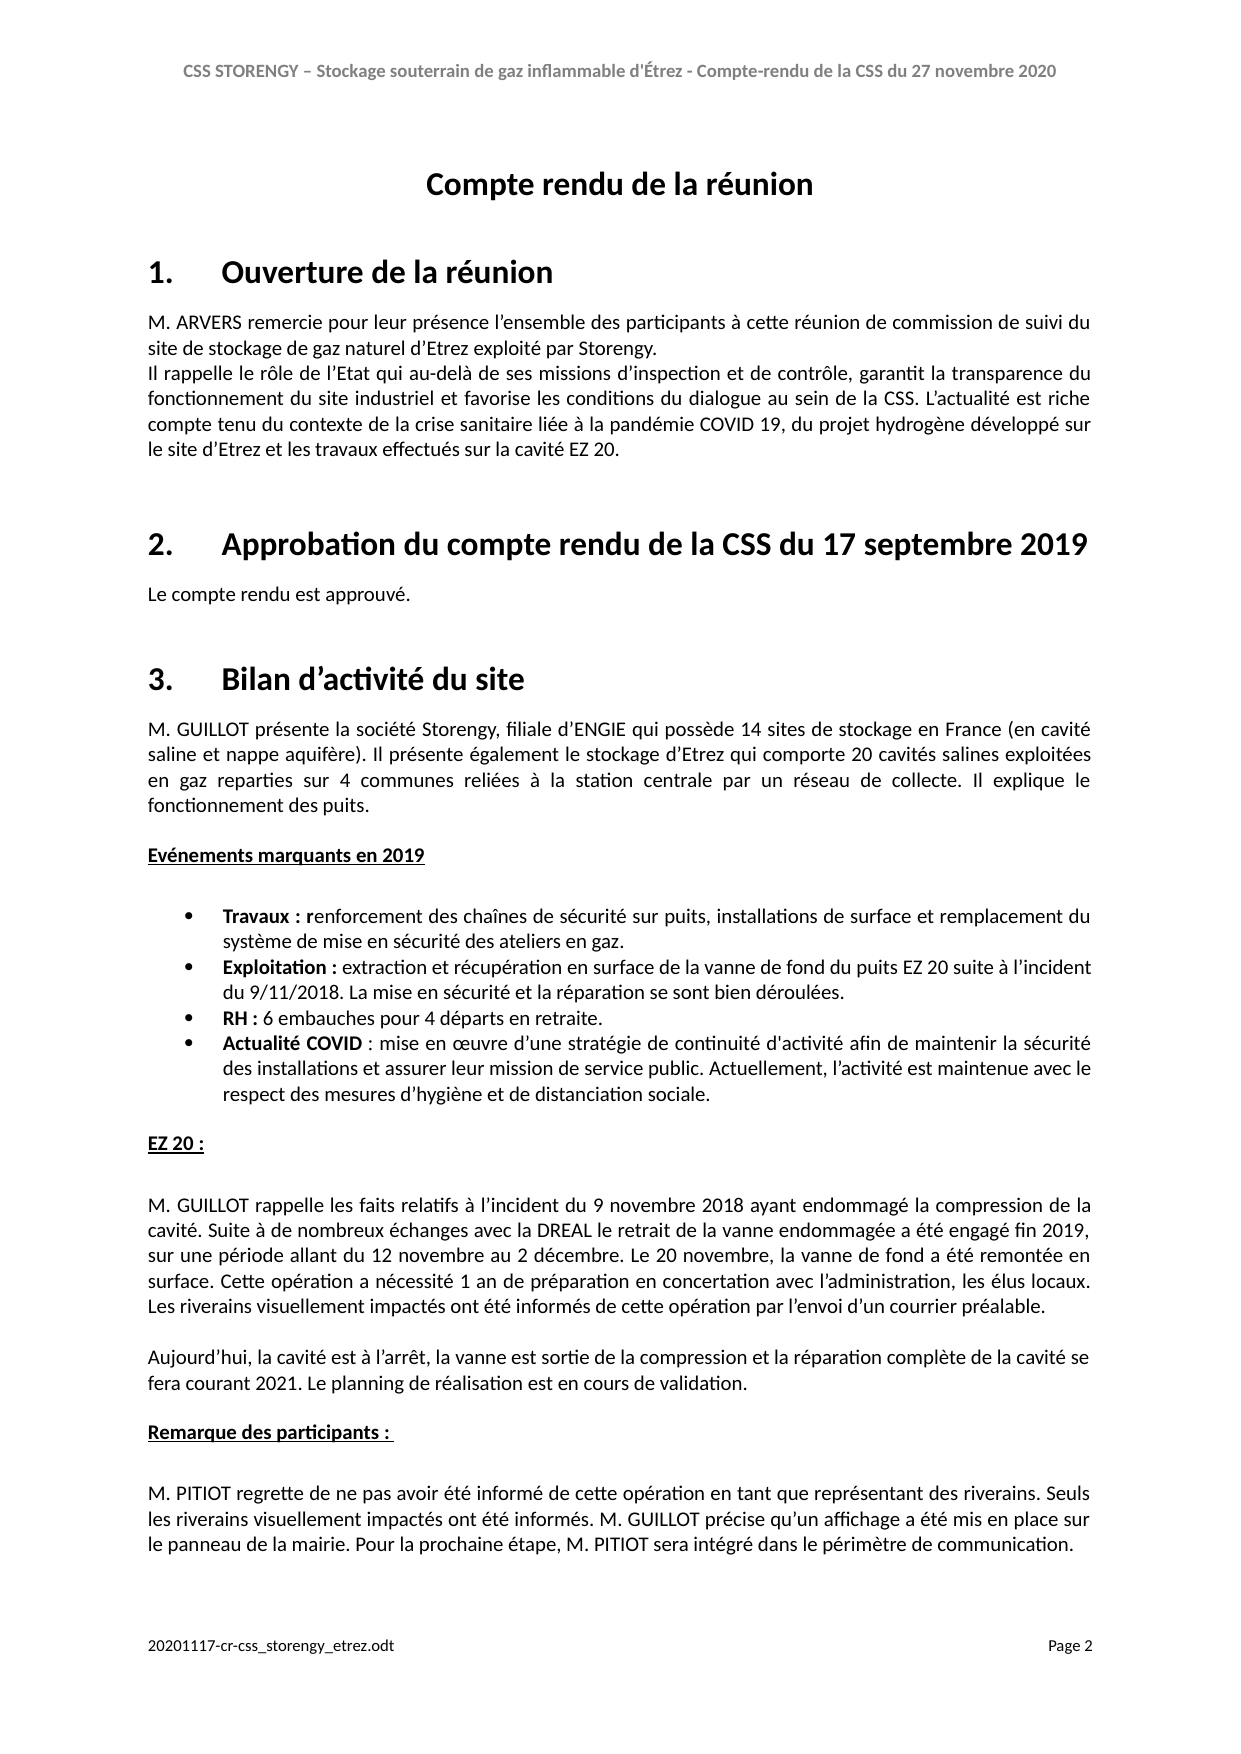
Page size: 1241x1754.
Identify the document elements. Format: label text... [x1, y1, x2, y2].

subtitle Bilan d’activité du site [148, 658, 1092, 698]
list Travaux : renforcement des chaînes de sécurité sur puits, installations de surface et remplacement du système de mise en sécurité des ateliers en gaz. [185, 903, 1092, 954]
text Le compte rendu est approuvé. [148, 581, 1092, 607]
text M. PITIOT regrette de ne pas avoir été informé de cette opération en tant que représentant des riverains. Seuls les riverains visuellement impactés ont été informés. M. GUILLOT précise qu’un affichage a été mis en place sur le panneau de la mairie. Pour la prochaine étape, M. PITIOT sera intégré dans le périmètre de communication. [148, 1480, 1092, 1557]
text Il rappelle le rôle de l’Etat qui au-delà de ses missions d’inspection et de contrôle, garantit la transparence du fonctionnement du site industriel et favorise les conditions du dialogue au sein de la CSS. L’actualité est riche compte tenu du contexte de la crise sanitaire liée à la pandémie COVID 19, du projet hydrogène développé sur le site d’Etrez et les travaux effectués sur la cavité EZ 20. [148, 360, 1092, 462]
text M. GUILLOT présente la société Storengy, filiale d’ENGIE qui possède 14 sites de stockage en France (en cavité saline et nappe aquifère). Il présente également le stockage d’Etrez qui comporte 20 cavités salines exploitées en gaz reparties sur 4 communes reliées à la station centrale par un réseau de collecte. Il explique le fonctionnement des puits. [148, 716, 1092, 818]
text Evénements marquants en 2019 [148, 842, 1092, 867]
subtitle Compte rendu de la réunion [148, 162, 1092, 203]
subtitle Ouverture de la réunion [148, 251, 1092, 292]
list Exploitation : extraction et récupération en surface de la vanne de fond du puits EZ 20 suite à l’incident du 9/11/2018. La mise en sécurité et la réparation se sont bien déroulées. [185, 954, 1092, 1005]
list RH : 6 embauches pour 4 départs en retraite. [185, 1005, 1092, 1030]
text M. GUILLOT rappelle les faits relatifs à l’incident du 9 novembre 2018 ayant endommagé la compression de la cavité. Suite à de nombreux échanges avec la DREAL le retrait de la vanne endommagée a été engagé fin 2019, sur une période allant du 12 novembre au 2 décembre. Le 20 novembre, la vanne de fond a été remontée en surface. Cette opération a nécessité 1 an de préparation en concertation avec l’administration, les élus locaux. Les riverains visuellement impactés ont été informés de cette opération par l’envoi d’un courrier préalable. [148, 1192, 1092, 1319]
text M. ARVERS remercie pour leur présence l’ensemble des participants à cette réunion de commission de suivi du site de stockage de gaz naturel d’Etrez exploité par Storengy. [148, 309, 1092, 360]
list Actualité COVID : mise en œuvre d’une stratégie de continuité d'activité afin de maintenir la sécurité des installations et assurer leur mission de service public. Actuellement, l’activité est maintenue avec le respect des mesures d’hygiène et de distanciation sociale. [185, 1030, 1092, 1106]
subtitle Approbation du compte rendu de la CSS du 17 septembre 2019 [148, 523, 1092, 564]
text Remarque des participants : [148, 1419, 1092, 1444]
text EZ 20 : [148, 1131, 1092, 1156]
text Aujourd’hui, la cavité est à l’arrêt, la vanne est sortie de la compression et la réparation complète de la cavité se fera courant 2021. Le planning de réalisation est en cours de validation. [148, 1344, 1092, 1395]
